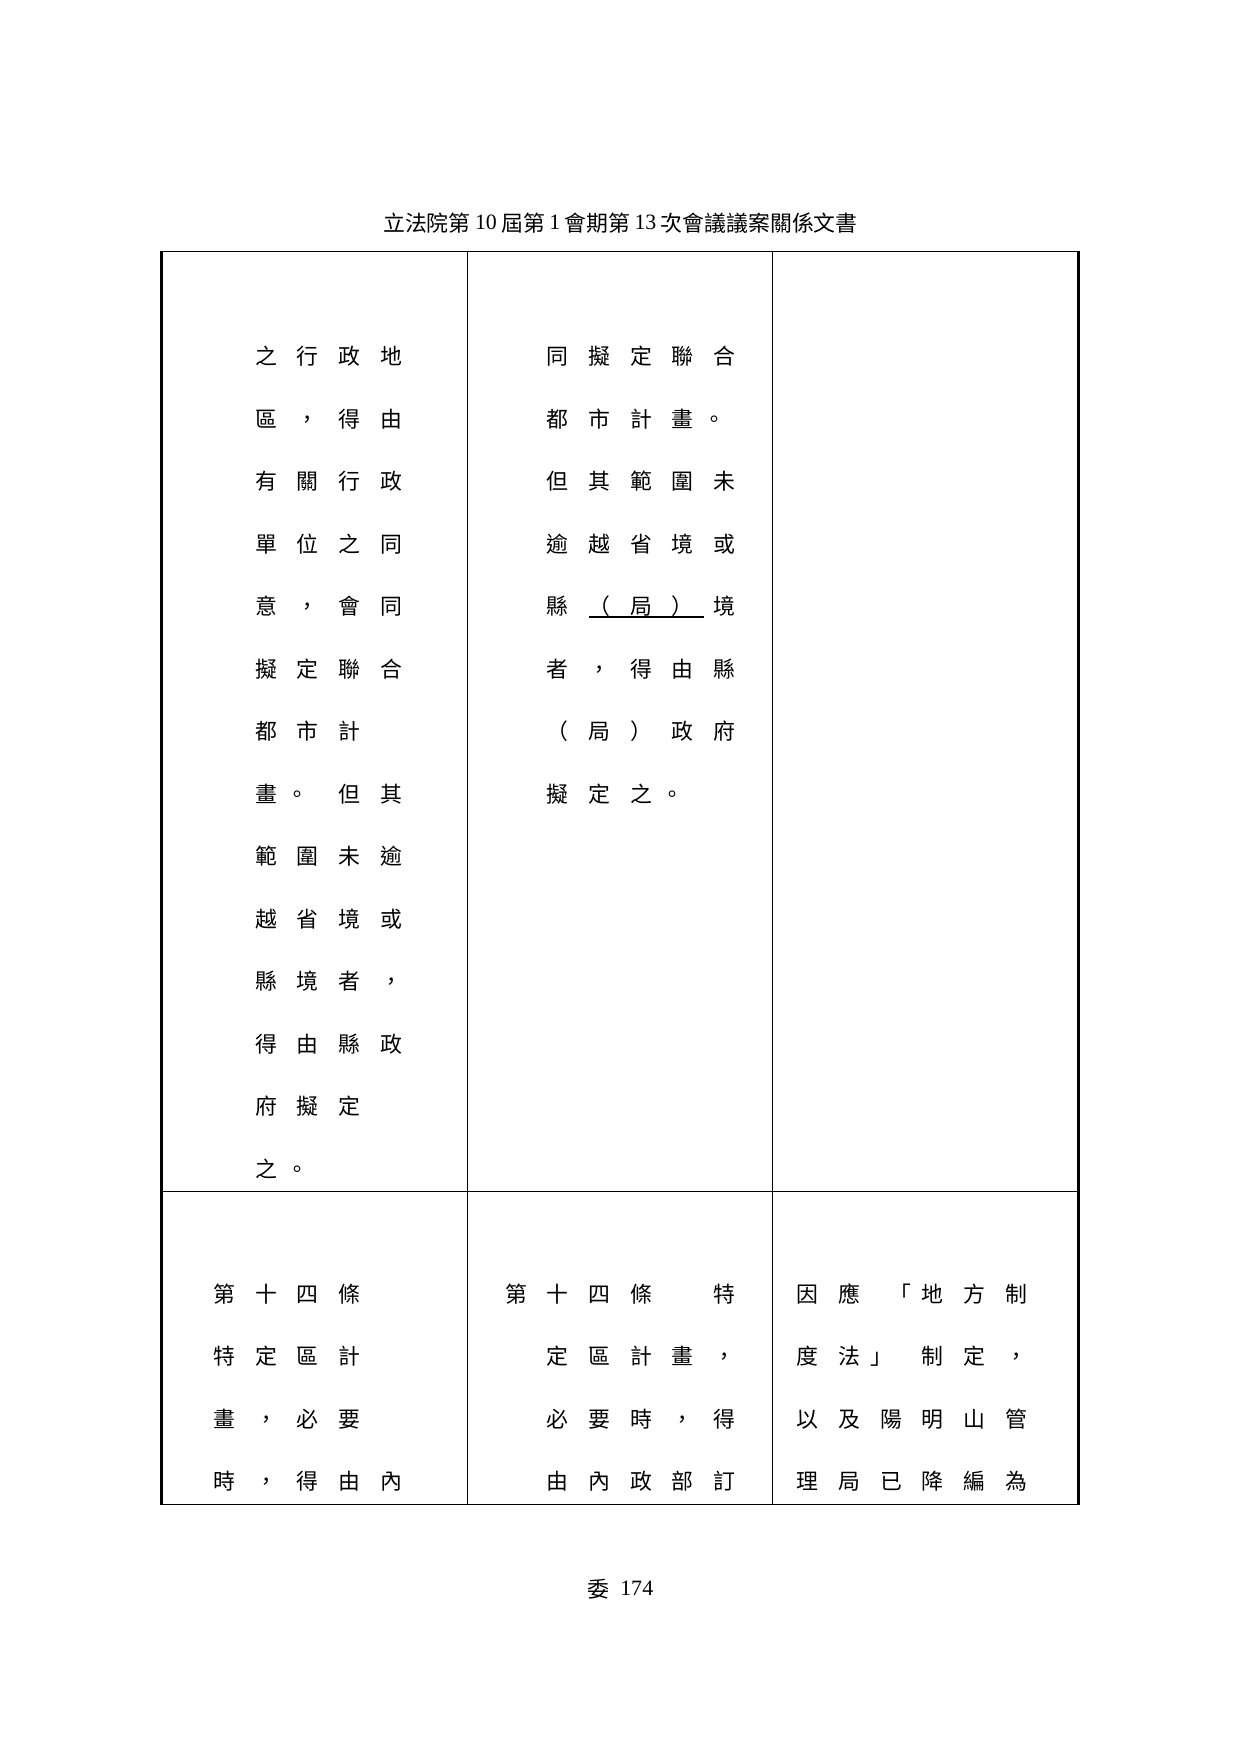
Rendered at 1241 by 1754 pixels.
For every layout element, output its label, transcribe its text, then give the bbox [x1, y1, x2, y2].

table_cell 第十四條 特定區計畫，必要時，得由內政部訂 [468, 1192, 772, 1504]
table_cell [773, 252, 1077, 1191]
table_cell 第十四條 特定區計畫，必要時，得由內 [163, 1192, 467, 1504]
table_cell 之行政地區，得由有關行政單位之同意，會同擬定聯合都市計畫。但其範圍未逾越省境或縣境者，得由縣政府擬定之。 [163, 252, 467, 1191]
table_cell 同擬定聯合都市計畫。但其範圍未逾越省境或縣（局）境者，得由縣（局）政府擬定之。 [468, 252, 772, 1191]
table_cell 因應「地方制度法」制定，以及陽明山管理局已降編為 [773, 1192, 1077, 1504]
